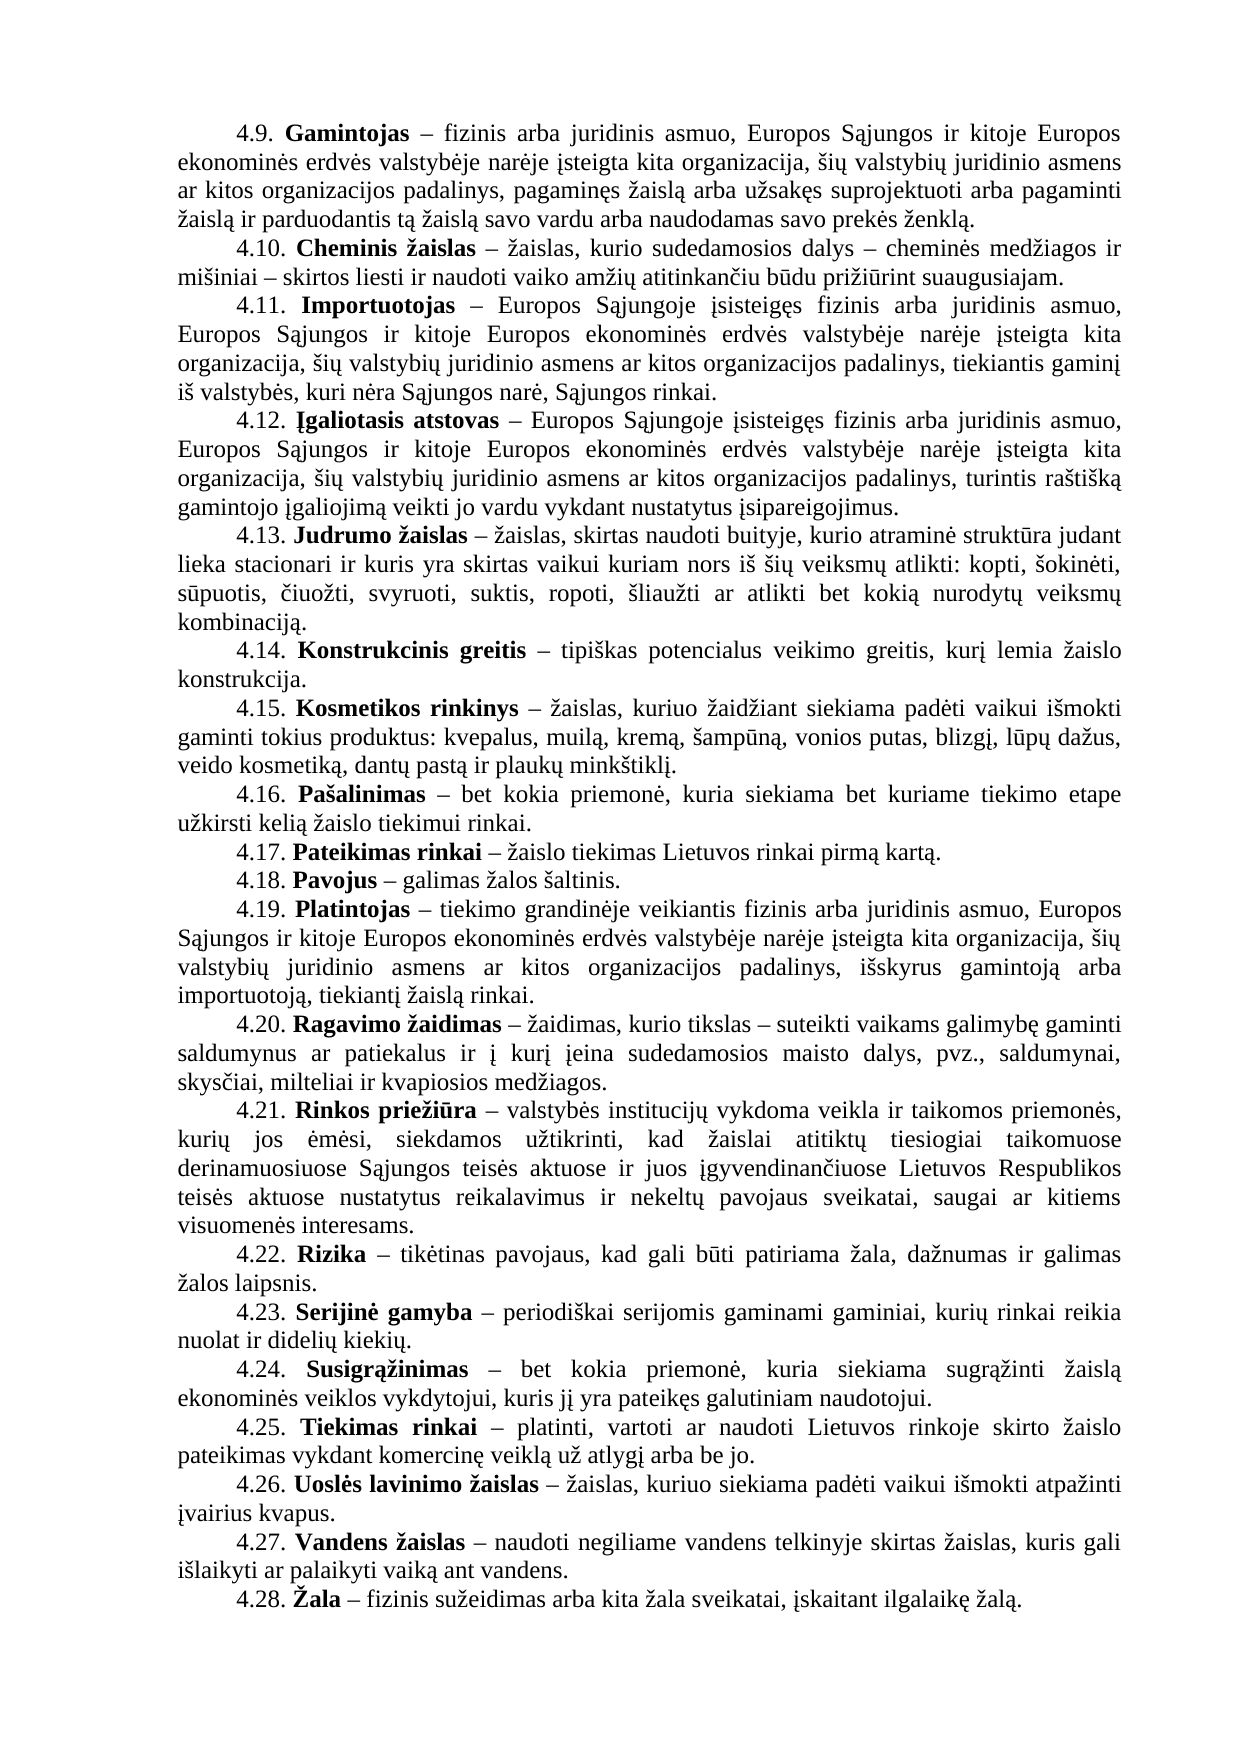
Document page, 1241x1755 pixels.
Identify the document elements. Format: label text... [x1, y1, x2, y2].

text 4.22. Rizika – tikėtinas pavojaus, kad gali būti patiriama žala, dažnumas ir galimas žalos laipsnis. [177, 1239, 1122, 1297]
text 4.10. Cheminis žaislas – žaislas, kurio sudedamosios dalys – cheminės medžiagos ir mišiniai – skirtos liesti ir naudoti vaiko amžių atitinkančiu būdu prižiūrint suaugusiajam. [177, 233, 1122, 291]
text 4.23. Serijinė gamyba – periodiškai serijomis gaminami gaminiai, kurių rinkai reikia nuolat ir didelių kiekių. [177, 1297, 1122, 1354]
text 4.18. Pavojus – galimas žalos šaltinis. [177, 866, 1122, 894]
text 4.25. Tiekimas rinkai – platinti, vartoti ar naudoti Lietuvos rinkoje skirto žaislo pateikimas vykdant komercinę veiklą už atlygį arba be jo. [177, 1412, 1122, 1469]
text 4.11. Importuotojas – Europos Sąjungoje įsisteigęs fizinis arba juridinis asmuo, Europos Sąjungos ir kitoje Europos ekonominės erdvės valstybėje narėje įsteigta kita organizacija, šių valstybių juridinio asmens ar kitos organizacijos padalinys, tiekiantis gaminį iš valstybės, kuri nėra Sąjungos narė, Sąjungos rinkai. [177, 291, 1122, 406]
text 4.21. Rinkos priežiūra – valstybės institucijų vykdoma veikla ir taikomos priemonės, kurių jos ėmėsi, siekdamos užtikrinti, kad žaislai atitiktų tiesiogiai taikomuose derinamuosiuose Sąjungos teisės aktuose ir juos įgyvendinančiuose Lietuvos Respublikos teisės aktuose nustatytus reikalavimus ir nekeltų pavojaus sveikatai, saugai ar kitiems visuomenės interesams. [177, 1096, 1122, 1239]
text 4.12. Įgaliotasis atstovas – Europos Sąjungoje įsisteigęs fizinis arba juridinis asmuo, Europos Sąjungos ir kitoje Europos ekonominės erdvės valstybėje narėje įsteigta kita organizacija, šių valstybių juridinio asmens ar kitos organizacijos padalinys, turintis raštišką gamintojo įgaliojimą veikti jo vardu vykdant nustatytus įsipareigojimus. [177, 406, 1122, 521]
text 4.19. Platintojas – tiekimo grandinėje veikiantis fizinis arba juridinis asmuo, Europos Sąjungos ir kitoje Europos ekonominės erdvės valstybėje narėje įsteigta kita organizacija, šių valstybių juridinio asmens ar kitos organizacijos padalinys, išskyrus gamintoją arba importuotoją, tiekiantį žaislą rinkai. [177, 894, 1122, 1009]
text 4.24. Susigrąžinimas – bet kokia priemonė, kuria siekiama sugrąžinti žaislą ekonominės veiklos vykdytojui, kuris jį yra pateikęs galutiniam naudotojui. [177, 1354, 1122, 1412]
text 4.9. Gamintojas – fizinis arba juridinis asmuo, Europos Sąjungos ir kitoje Europos ekonominės erdvės valstybėje narėje įsteigta kita organizacija, šių valstybių juridinio asmens ar kitos organizacijos padalinys, pagaminęs žaislą arba užsakęs suprojektuoti arba pagaminti žaislą ir parduodantis tą žaislą savo vardu arba naudodamas savo prekės ženklą. [177, 118, 1122, 233]
text 4.13. Judrumo žaislas – žaislas, skirtas naudoti buityje, kurio atraminė struktūra judant lieka stacionari ir kuris yra skirtas vaikui kuriam nors iš šių veiksmų atlikti: kopti, šokinėti, sūpuotis, čiuožti, svyruoti, suktis, ropoti, šliaužti ar atlikti bet kokią nurodytų veiksmų kombinaciją. [177, 521, 1122, 636]
text 4.20. Ragavimo žaidimas – žaidimas, kurio tikslas – suteikti vaikams galimybę gaminti saldumynus ar patiekalus ir į kurį įeina sudedamosios maisto dalys, pvz., saldumynai, skysčiai, milteliai ir kvapiosios medžiagos. [177, 1009, 1122, 1096]
text 4.26. Uoslės lavinimo žaislas – žaislas, kuriuo siekiama padėti vaikui išmokti atpažinti įvairius kvapus. [177, 1469, 1122, 1527]
text 4.17. Pateikimas rinkai – žaislo tiekimas Lietuvos rinkai pirmą kartą. [177, 837, 1122, 866]
text 4.27. Vandens žaislas – naudoti negiliame vandens telkinyje skirtas žaislas, kuris gali išlaikyti ar palaikyti vaiką ant vandens. [177, 1527, 1122, 1584]
text 4.14. Konstrukcinis greitis – tipiškas potencialus veikimo greitis, kurį lemia žaislo konstrukcija. [177, 636, 1122, 693]
text 4.15. Kosmetikos rinkinys – žaislas, kuriuo žaidžiant siekiama padėti vaikui išmokti gaminti tokius produktus: kvepalus, muilą, kremą, šampūną, vonios putas, blizgį, lūpų dažus, veido kosmetiką, dantų pastą ir plaukų minkštiklį. [177, 693, 1122, 779]
text 4.16. Pašalinimas – bet kokia priemonė, kuria siekiama bet kuriame tiekimo etape užkirsti kelią žaislo tiekimui rinkai. [177, 779, 1122, 837]
text 4.28. Žala – fizinis sužeidimas arba kita žala sveikatai, įskaitant ilgalaikę žalą. [177, 1584, 1122, 1613]
